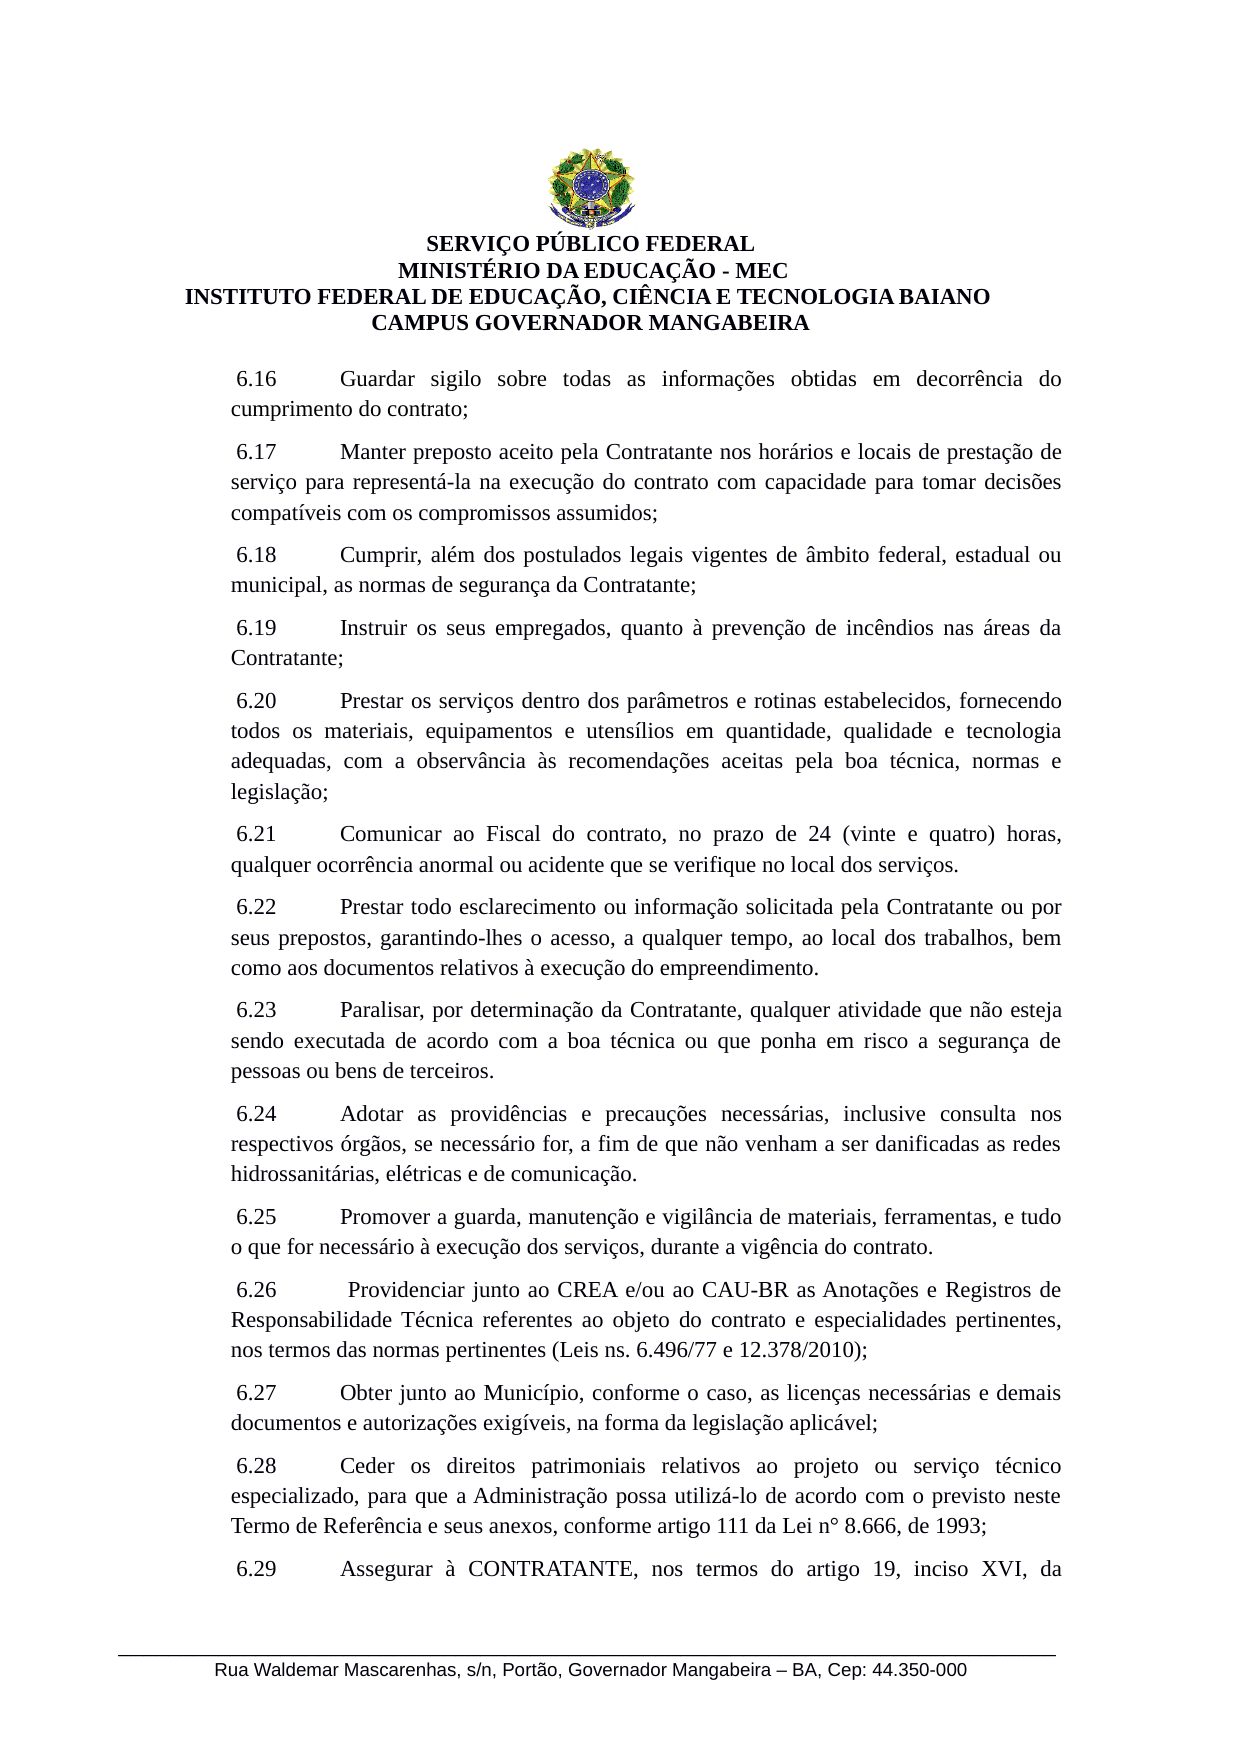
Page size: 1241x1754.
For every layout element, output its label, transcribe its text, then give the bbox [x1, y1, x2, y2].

list Instruir os seus empregados, quanto à prevenção de incêndios nas áreas da Contratante; [231, 614, 1063, 671]
list Comunicar ao Fiscal do contrato, no prazo de 24 (vinte e quatro) horas, qualquer ocorrência anormal ou acidente que se verifique no local dos serviços. [231, 820, 1063, 877]
list Paralisar, por determinação da Contratante, qualquer atividade que não esteja sendo executada de acordo com a boa técnica ou que ponha em risco a segurança de pessoas ou bens de terceiros. [231, 996, 1063, 1083]
list Ceder os direitos patrimoniais relativos ao projeto ou serviço técnico especializado, para que a Administração possa utilizá-lo de acordo com o previsto neste Termo de Referência e seus anexos, conforme artigo 111 da Lei n° 8.666, de 1993; [231, 1452, 1063, 1538]
list Manter preposto aceito pela Contratante nos horários e locais de prestação de serviço para representá-la na execução do contrato com capacidade para tomar decisões compatíveis com os compromissos assumidos; [231, 438, 1063, 525]
list Prestar os serviços dentro dos parâmetros e rotinas estabelecidos, fornecendo todos os materiais, equipamentos e utensílios em quantidade, qualidade e tecnologia adequadas, com a observância às recomendações aceitas pela boa técnica, normas e legislação; [231, 687, 1063, 804]
list Assegurar à CONTRATANTE, nos termos do artigo 19, inciso XVI, da [231, 1555, 1063, 1581]
list Adotar as providências e precauções necessárias, inclusive consulta nos respectivos órgãos, se necessário for, a fim de que não venham a ser danificadas as redes hidrossanitárias, elétricas e de comunicação. [231, 1099, 1063, 1186]
list Guardar sigilo sobre todas as informações obtidas em decorrência do cumprimento do contrato; [231, 365, 1063, 422]
picture [544, 147, 638, 231]
list Promover a guarda, manutenção e vigilância de materiais, ferramentas, e tudo o que for necessário à execução dos serviços, durante a vigência do contrato. [231, 1203, 1063, 1259]
list Cumprir, além dos postulados legais vigentes de âmbito federal, estadual ou municipal, as normas de segurança da Contratante; [231, 541, 1063, 598]
list Obter junto ao Município, conforme o caso, as licenças necessárias e demais documentos e autorizações exigíveis, na forma da legislação aplicável; [231, 1379, 1063, 1435]
list Prestar todo esclarecimento ou informação solicitada pela Contratante ou por seus prepostos, garantindo-lhes o acesso, a qualquer tempo, ao local dos trabalhos, bem como aos documentos relativos à execução do empreendimento. [231, 893, 1063, 980]
list Providenciar junto ao CREA e/ou ao CAU-BR as Anotações e Registros de Responsabilidade Técnica referentes ao objeto do contrato e especialidades pertinentes, nos termos das normas pertinentes (Leis ns. 6.496/77 e 12.378/2010); [231, 1276, 1063, 1362]
